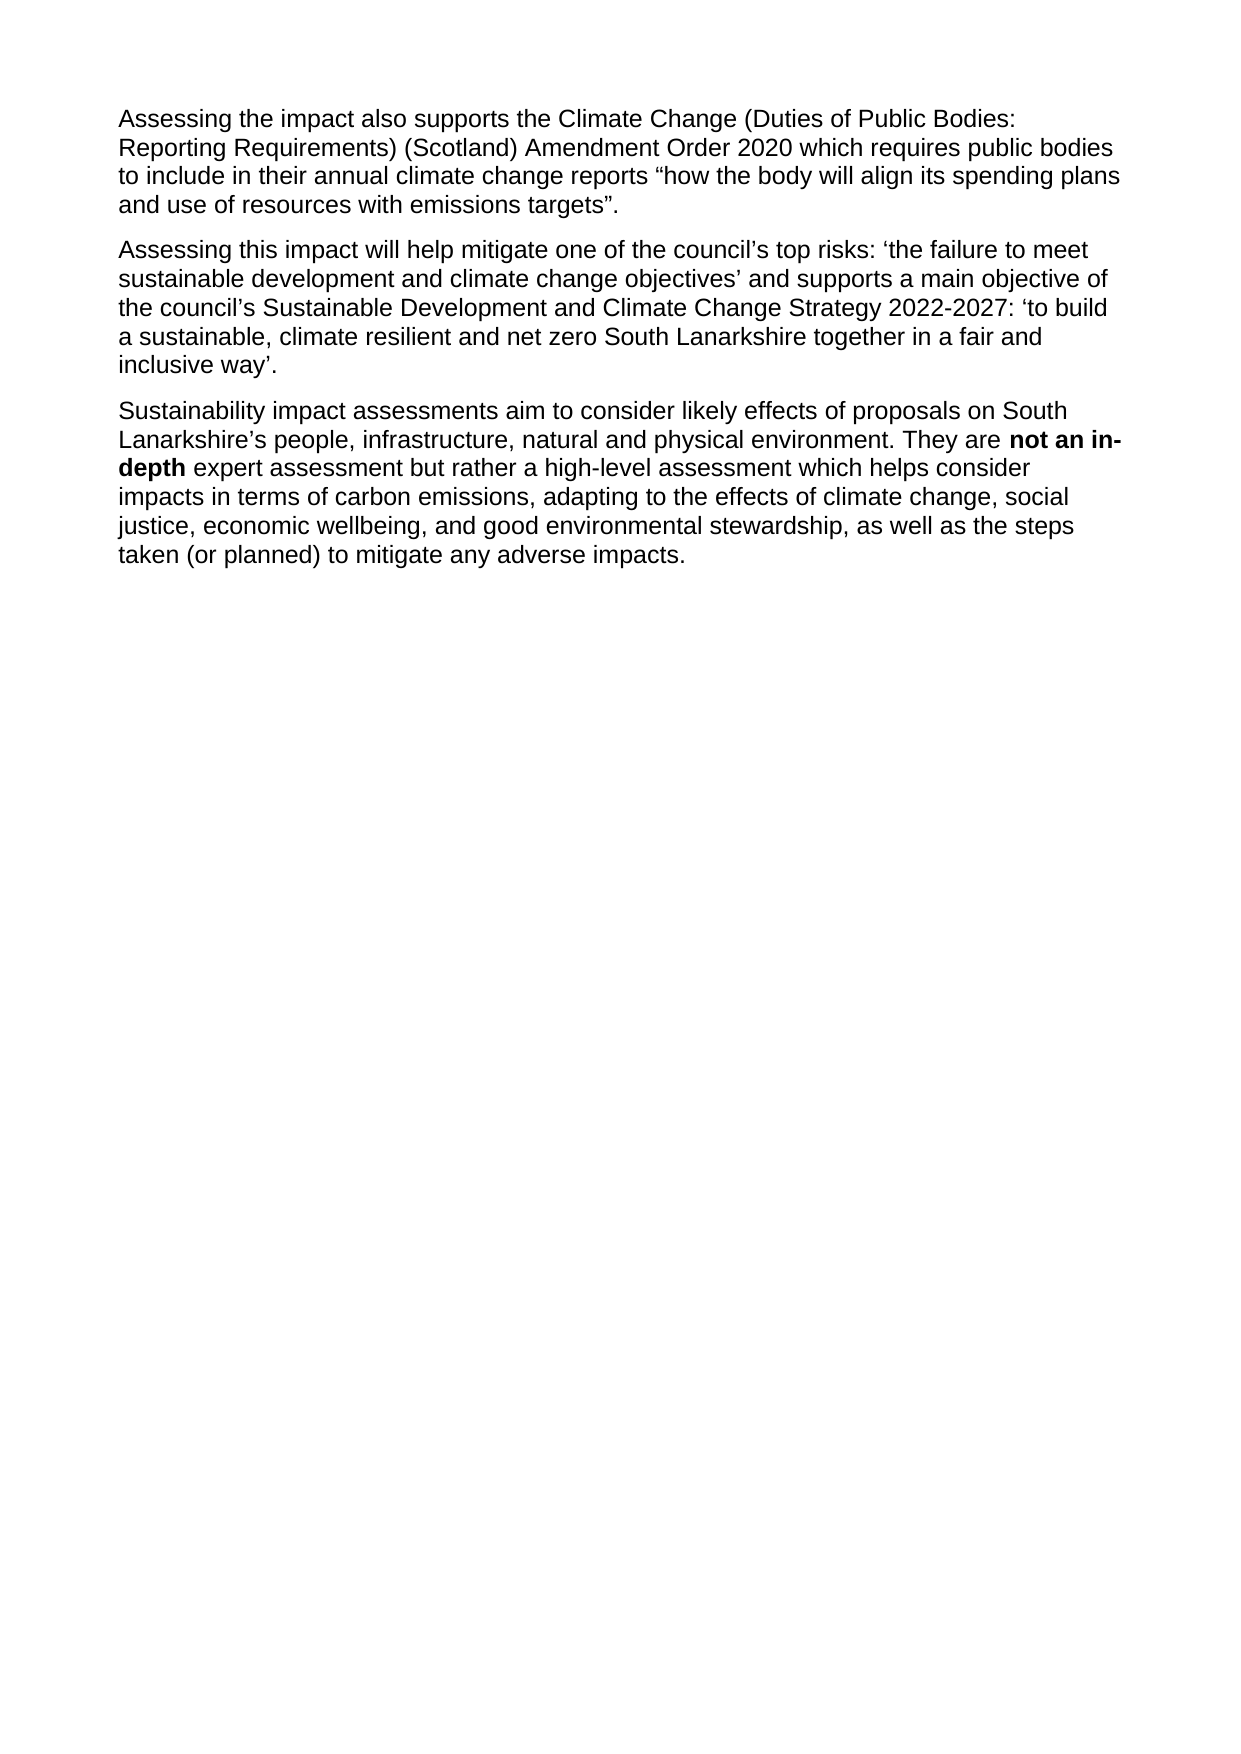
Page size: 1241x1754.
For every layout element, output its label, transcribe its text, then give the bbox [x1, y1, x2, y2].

text Assessing the impact also supports the Climate Change (Duties of Public Bodies: Reporting Requirements) (Scotland) Amendment Order 2020 which requires public bodies to include in their annual climate change reports “how the body will align its spending plans and use of resources with emissions targets”. [118, 104, 1122, 219]
text Sustainability impact assessments aim to consider likely effects of proposals on South Lanarkshire’s people, infrastructure, natural and physical environment. They are not an in-depth expert assessment but rather a high-level assessment which helps consider impacts in terms of carbon emissions, adapting to the effects of climate change, social justice, economic wellbeing, and good environmental stewardship, as well as the steps taken (or planned) to mitigate any adverse impacts. [118, 396, 1122, 568]
text Assessing this impact will help mitigate one of the council’s top risks: ‘the failure to meet sustainable development and climate change objectives’ and supports a main objective of the council’s Sustainable Development and Climate Change Strategy 2022-2027: ‘to build a sustainable, climate resilient and net zero South Lanarkshire together in a fair and inclusive way’. [118, 235, 1122, 379]
